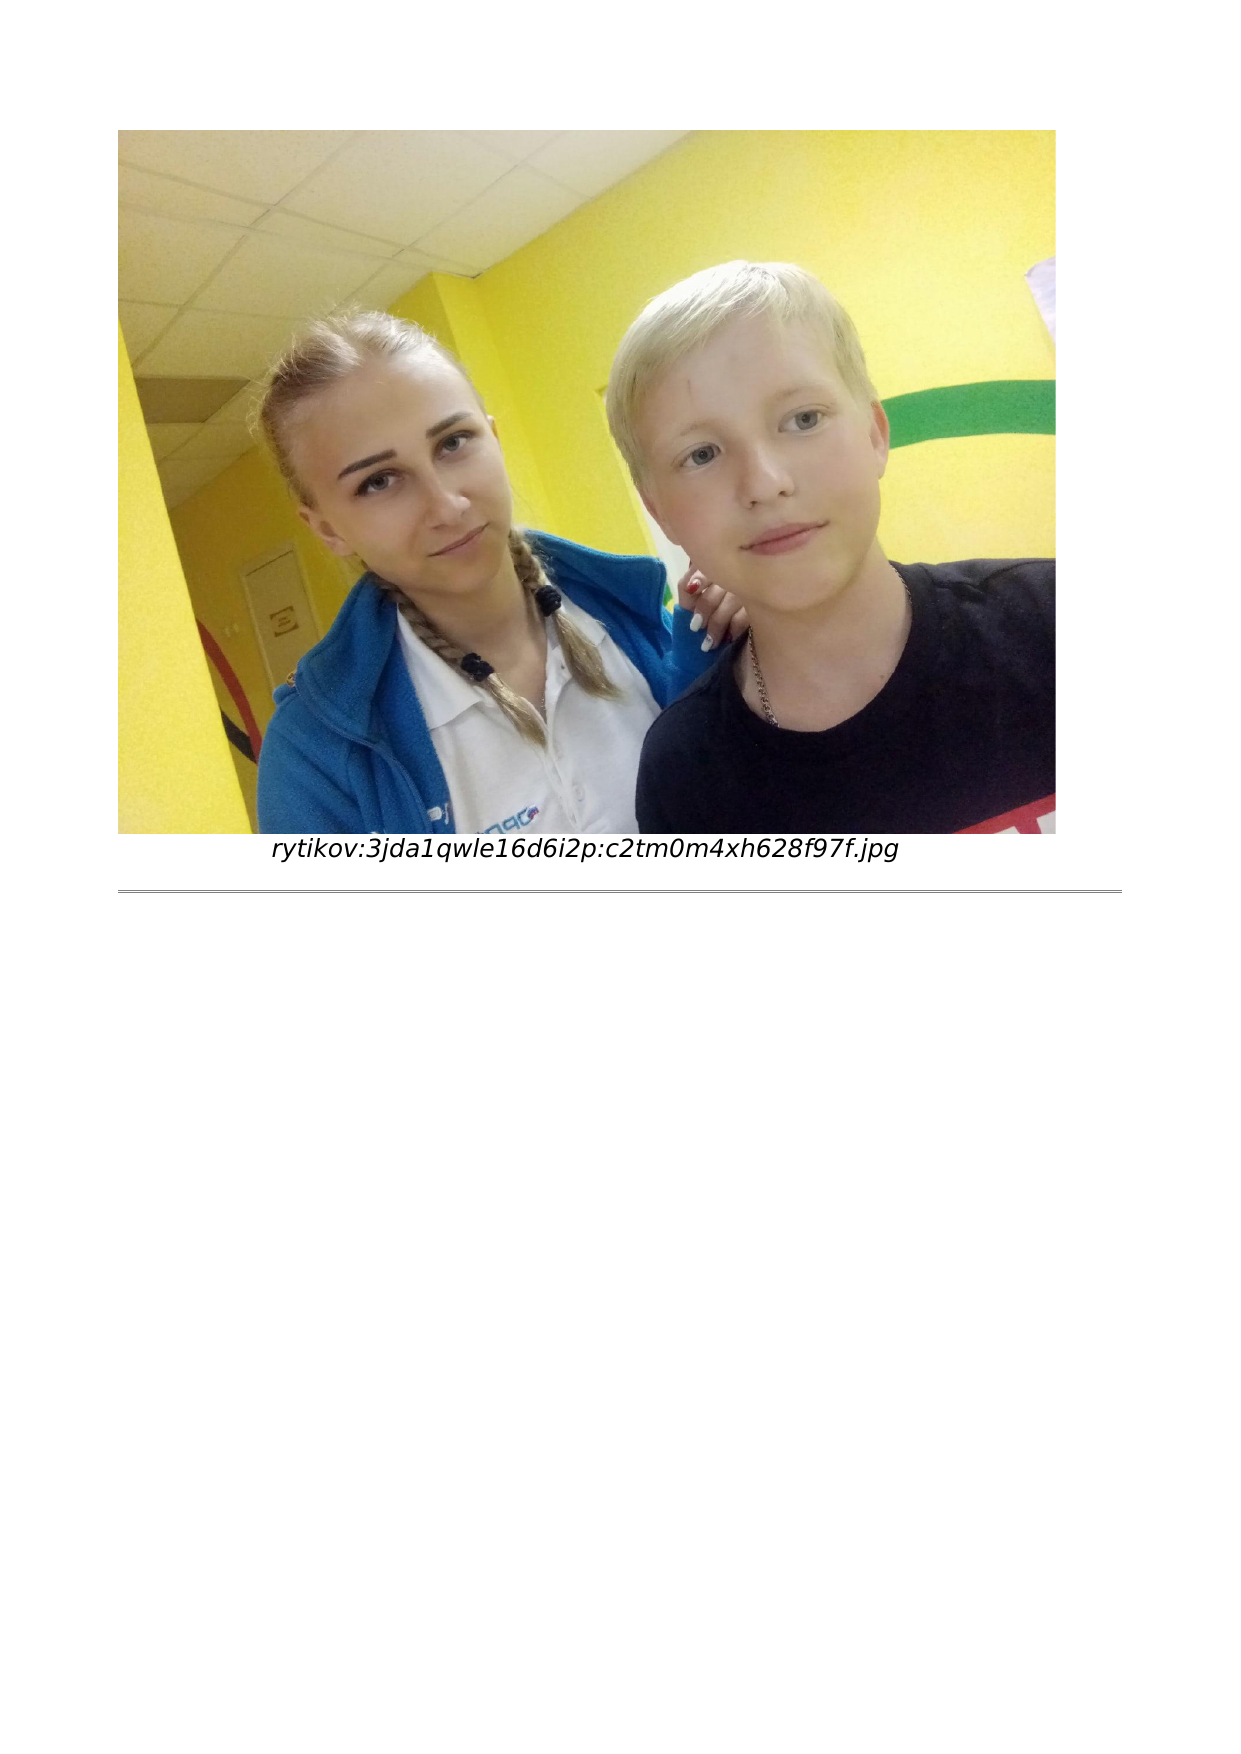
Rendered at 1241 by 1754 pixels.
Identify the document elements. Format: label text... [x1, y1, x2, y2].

picture [118, 130, 1056, 834]
text rytikov:3jda1qwle16d6i2p:c2tm0m4xh628f97f.jpg [118, 834, 1056, 863]
